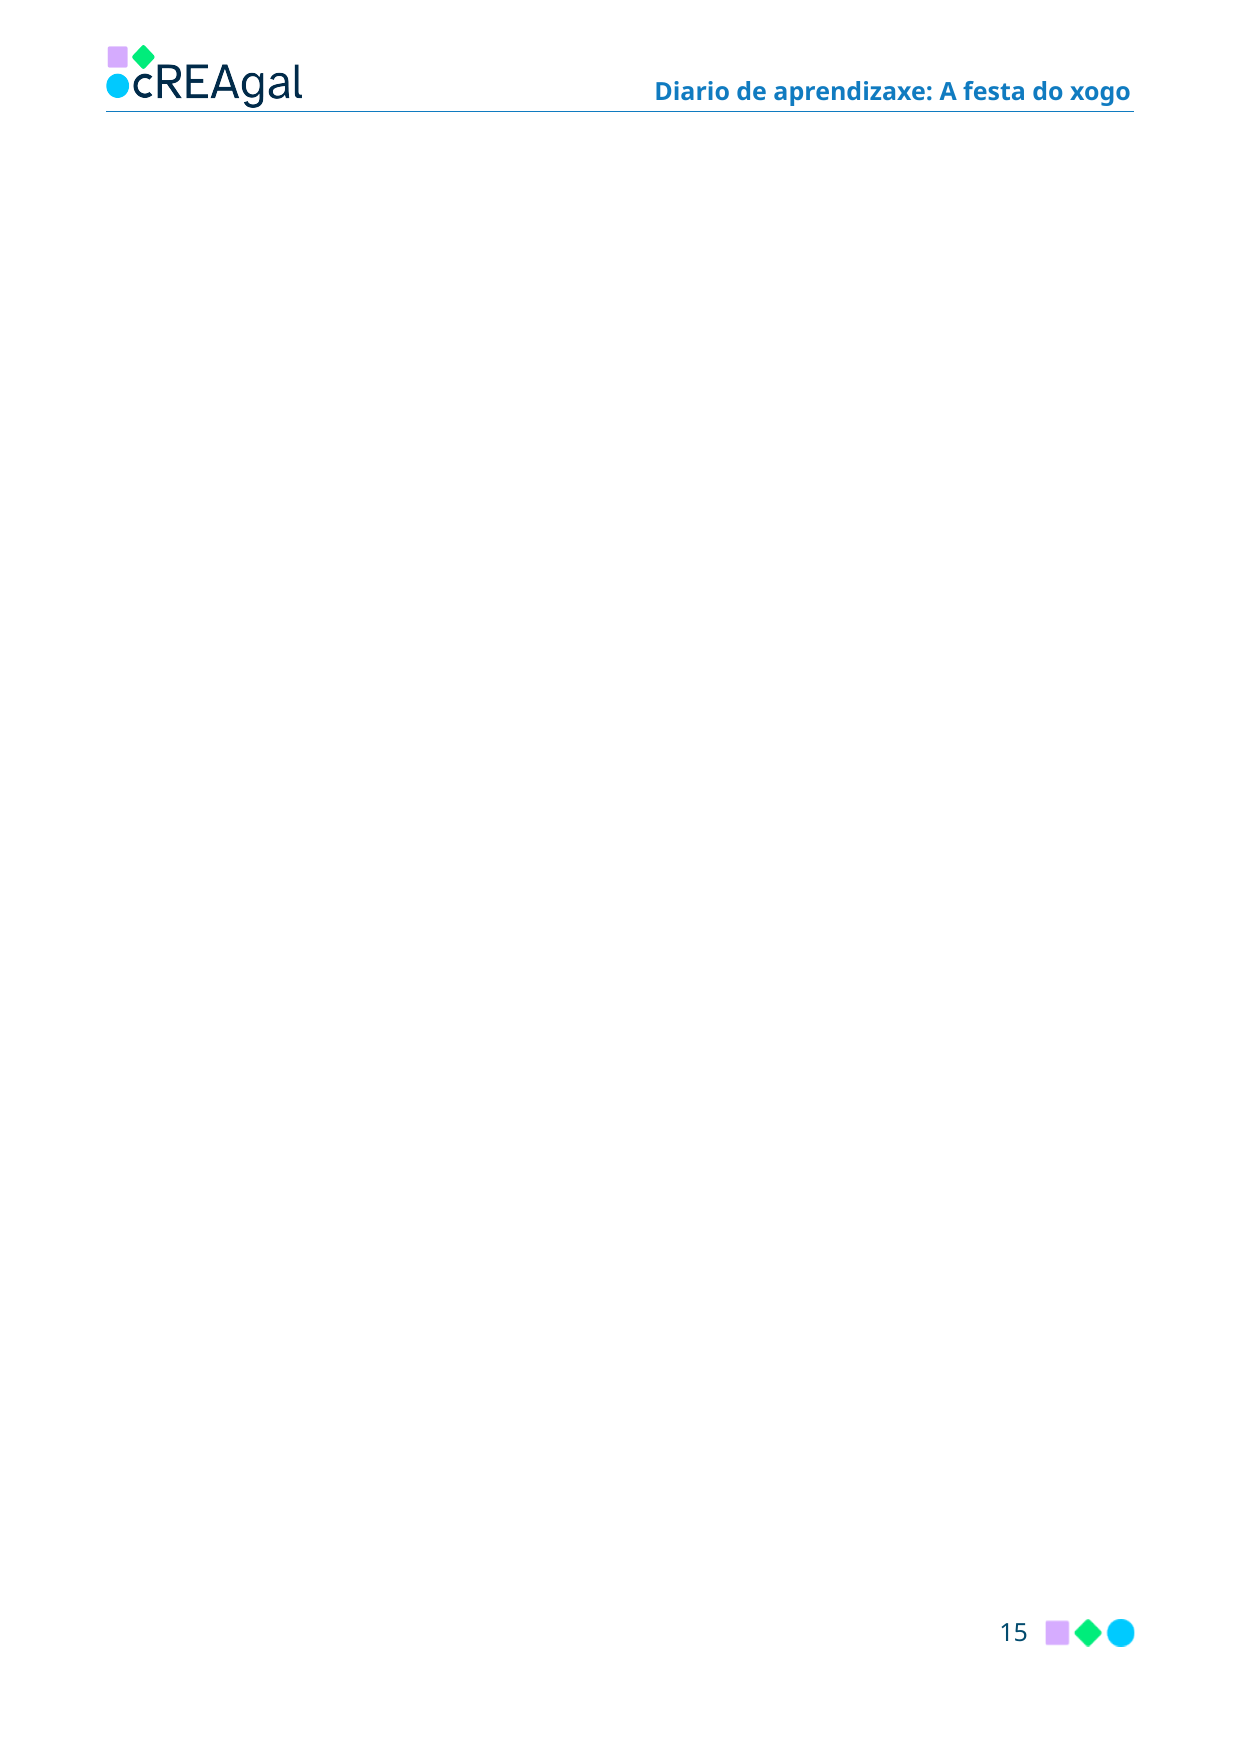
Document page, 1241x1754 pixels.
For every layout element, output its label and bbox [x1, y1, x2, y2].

picture [106, 45, 302, 108]
picture [1125, 1619, 1135, 1630]
picture [1045, 1619, 1118, 1647]
picture [1124, 1636, 1135, 1647]
